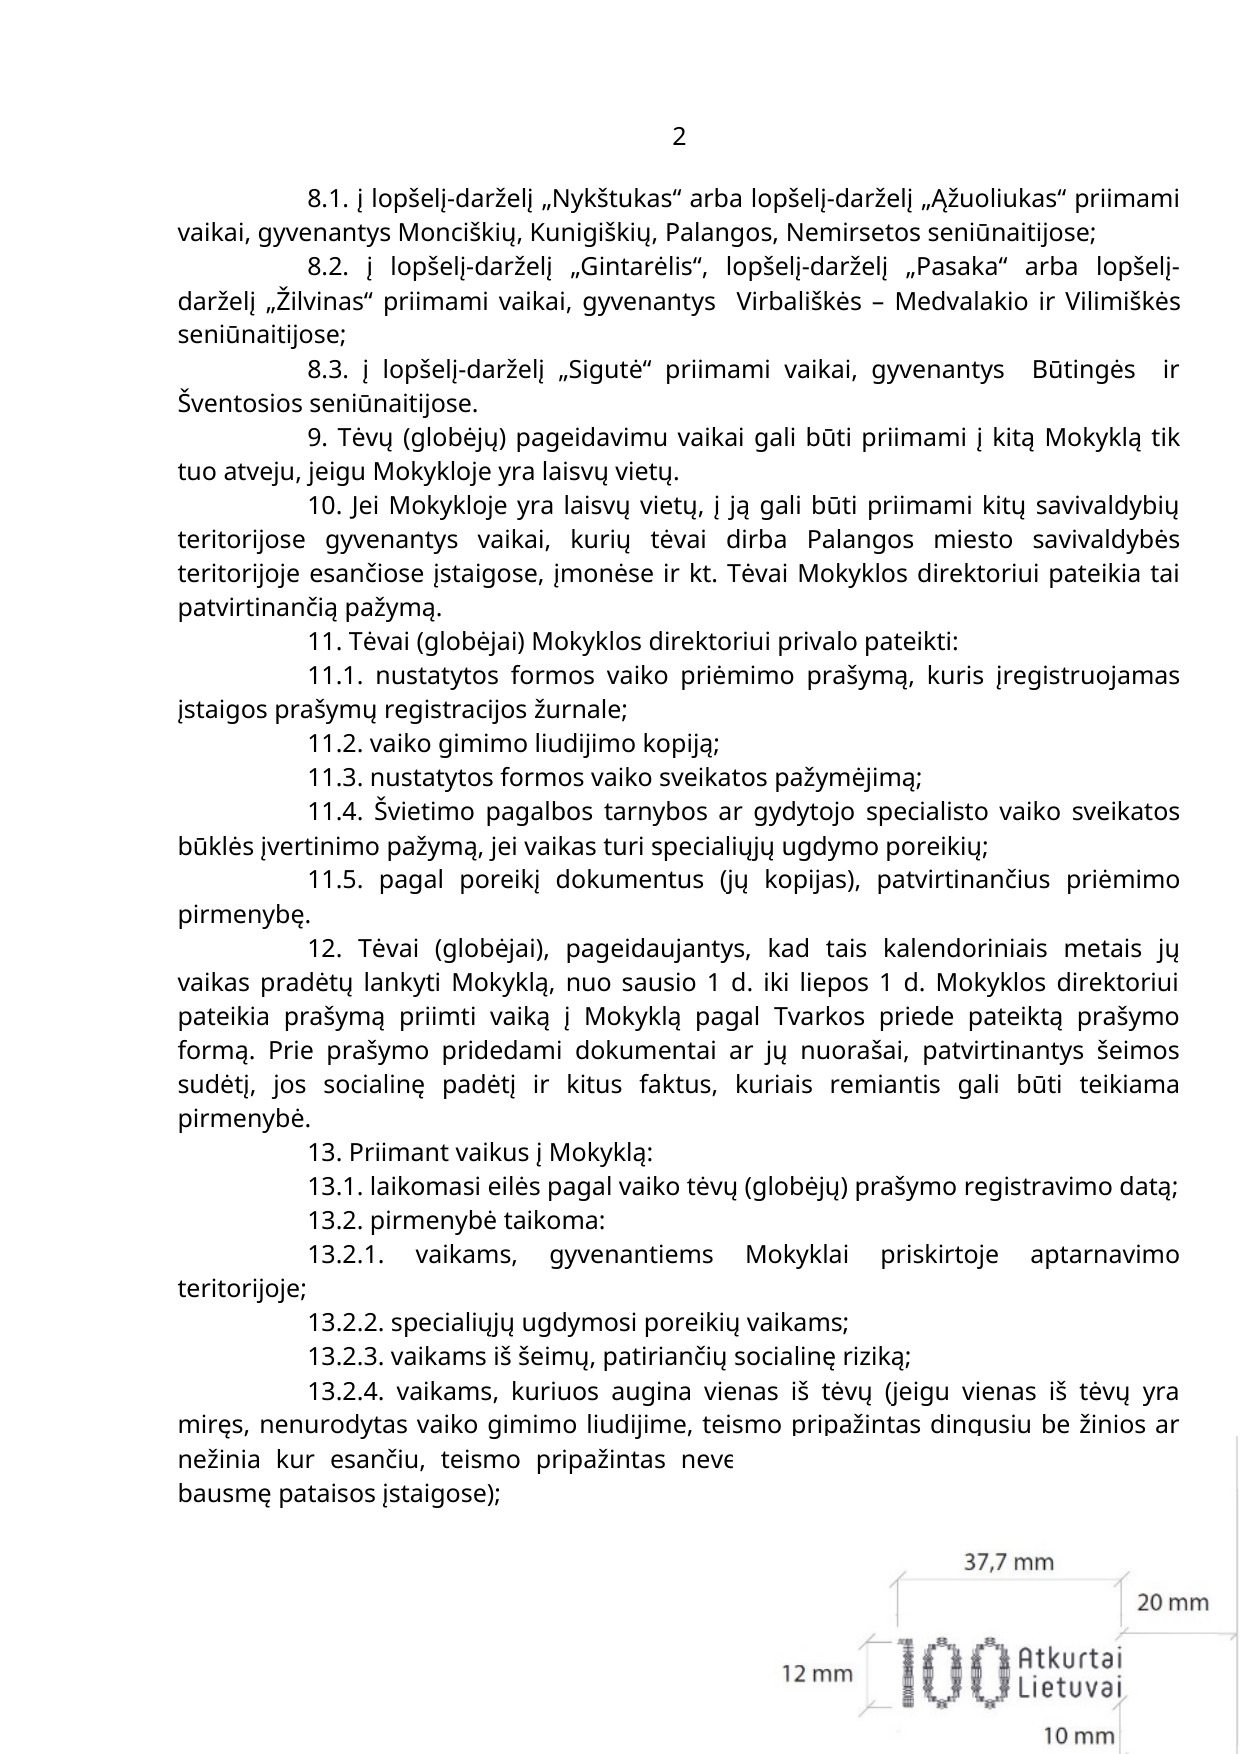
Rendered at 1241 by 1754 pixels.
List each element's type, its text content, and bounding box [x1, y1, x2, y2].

text 10. Jei Mokykloje yra laisvų vietų, į ją gali būti priimami kitų savivaldybių teritorijose gyvenantys vaikai, kurių tėvai dirba Palangos miesto savivaldybės teritorijoje esančiose įstaigose, įmonėse ir kt. Tėvai Mokyklos direktoriui pateikia tai patvirtinančią pažymą. [177, 487, 1181, 624]
text 13. Priimant vaikus į Mokyklą: [177, 1135, 1181, 1169]
text 12. Tėvai (globėjai), pageidaujantys, kad tais kalendoriniais metais jų vaikas pradėtų lankyti Mokyklą, nuo sausio 1 d. iki liepos 1 d. Mokyklos direktoriui pateikia prašymą priimti vaiką į Mokyklą pagal Tvarkos priede pateiktą prašymo formą. Prie prašymo pridedami dokumentai ar jų nuorašai, patvirtinantys šeimos sudėtį, jos socialinę padėtį ir kitus faktus, kuriais remiantis gali būti teikiama pirmenybė. [177, 930, 1181, 1135]
text 13.2.3. vaikams iš šeimų, patiriančių socialinę riziką; [177, 1339, 1181, 1373]
text 11.4. Švietimo pagalbos tarnybos ar gydytojo specialisto vaiko sveikatos būklės įvertinimo pažymą, jei vaikas turi specialiųjų ugdymo poreikių; [177, 794, 1181, 862]
text 8.2. į lopšelį-darželį „Gintarėlis“, lopšelį-darželį „Pasaka“ arba lopšelį-darželį „Žilvinas“ priimami vaikai, gyvenantys Virbališkės – Medvalakio ir Vilimiškės seniūnaitijose; [177, 249, 1181, 351]
text 8.1. į lopšelį-darželį „Nykštukas“ arba lopšelį-darželį „Ąžuoliukas“ priimami vaikai, gyvenantys Monciškių, Kunigiškių, Palangos, Nemirsetos seniūnaitijose; [177, 181, 1181, 249]
text 9. Tėvų (globėjų) pageidavimu vaikai gali būti priimami į kitą Mokyklą tik tuo atveju, jeigu Mokykloje yra laisvų vietų. [177, 419, 1181, 487]
text 13.2. pirmenybė taikoma: [177, 1203, 1181, 1237]
text 11.3. nustatytos formos vaiko sveikatos pažymėjimą; [177, 760, 1181, 794]
text 13.2.4. vaikams, kuriuos augina vienas iš tėvų (jeigu vienas iš tėvų yra miręs, nenurodytas vaiko gimimo liudijime, teismo pripažintas dingusiu be žinios ar nežinia kur esančiu, teismo pripažintas neveiksniu arba atlieka laisvės atėmimo bausmę pataisos įstaigose); [177, 1373, 1181, 1509]
text 11. Tėvai (globėjai) Mokyklos direktoriui privalo pateikti: [177, 624, 1181, 658]
text 11.2. vaiko gimimo liudijimo kopiją; [177, 726, 1181, 760]
text 11.1. nustatytos formos vaiko priėmimo prašymą, kuris įregistruojamas įstaigos prašymų registracijos žurnale; [177, 658, 1181, 726]
text 8.3. į lopšelį-darželį „Sigutė“ priimami vaikai, gyvenantys Būtingės ir Šventosios seniūnaitijose. [177, 351, 1181, 419]
text 13.1. laikomasi eilės pagal vaiko tėvų (globėjų) prašymo registravimo datą; [177, 1169, 1181, 1203]
text 13.2.1. vaikams, gyvenantiems Mokyklai priskirtoje aptarnavimo teritorijoje; [177, 1237, 1181, 1305]
text 11.5. pagal poreikį dokumentus (jų kopijas), patvirtinančius priėmimo pirmenybę. [177, 862, 1181, 930]
text 13.2.2. specialiųjų ugdymosi poreikių vaikams; [177, 1305, 1181, 1339]
